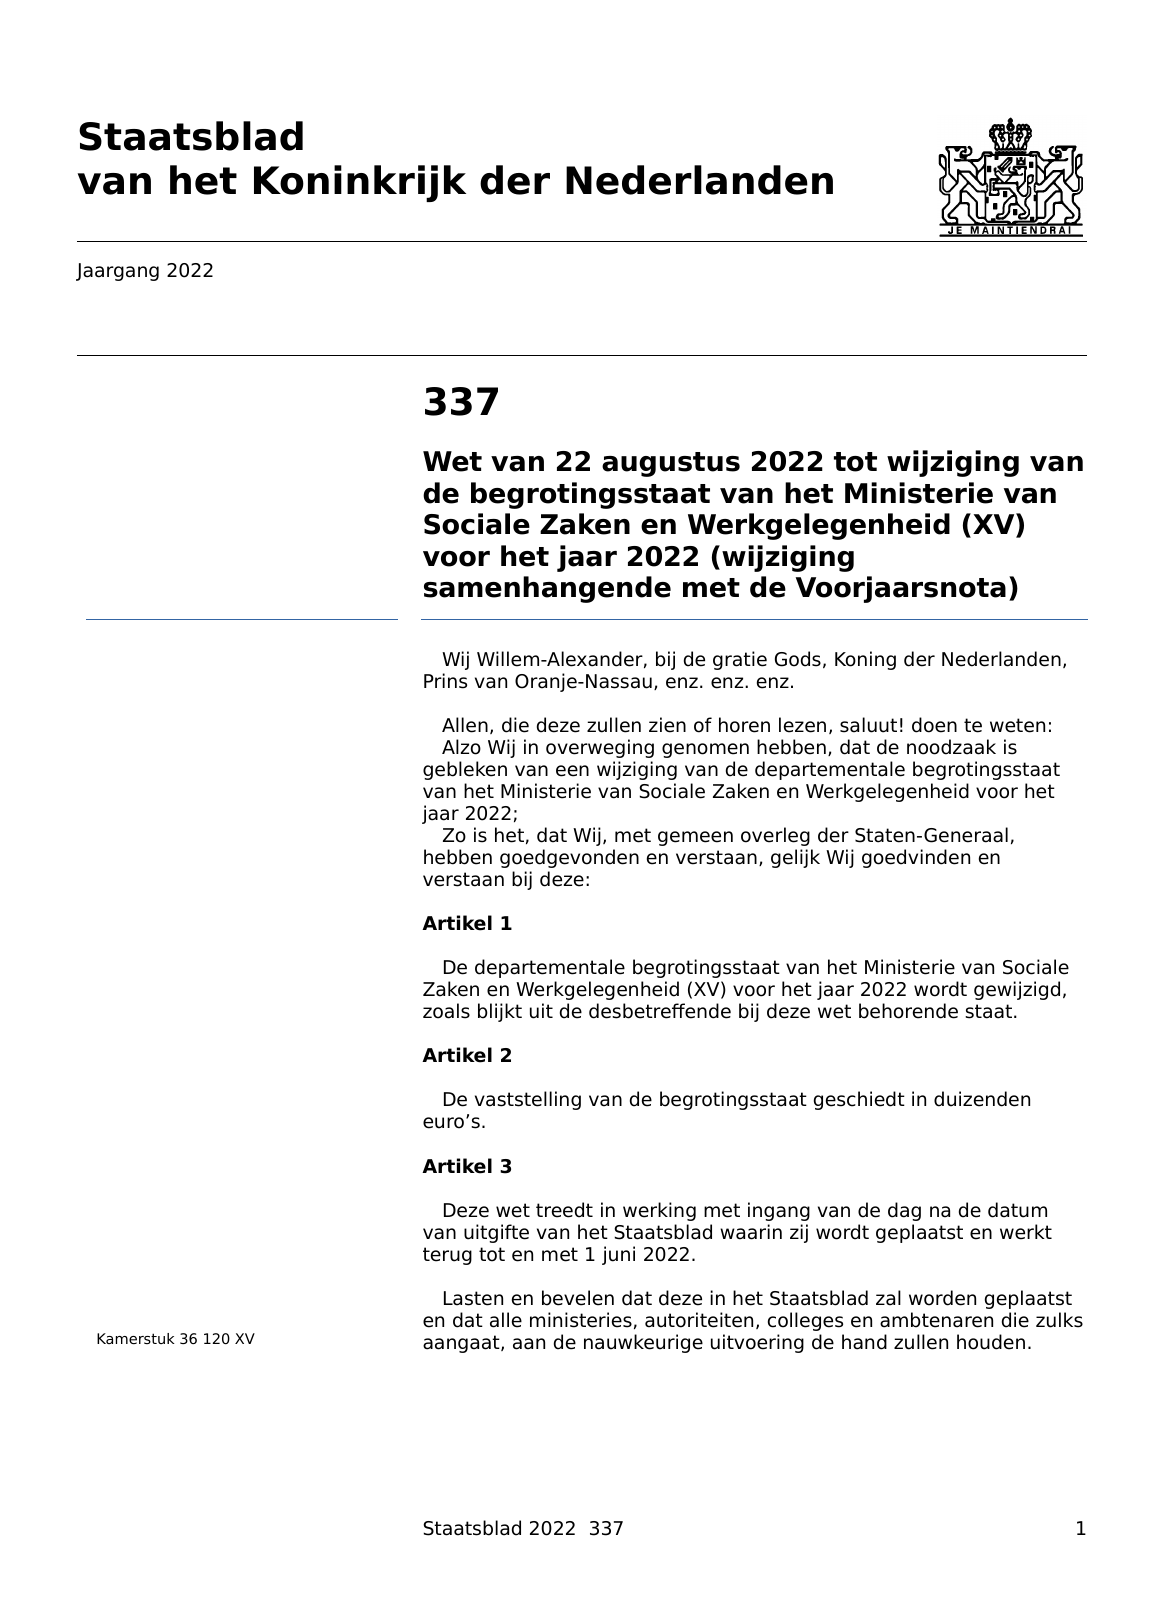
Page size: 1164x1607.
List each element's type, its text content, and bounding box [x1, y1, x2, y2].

text De vaststelling van de begrotingsstaat geschiedt in duizenden euro’s. [422, 1089, 1087, 1133]
text De departementale begrotingsstaat van het Ministerie van Sociale Zaken en Werkgelegenheid (XV) voor het jaar 2022 wordt gewijzigd, zoals blijkt uit de desbetreffende bij deze wet behorende staat. [422, 957, 1087, 1023]
subtitle Artikel 3 [422, 1156, 1087, 1177]
table_cell Jaargang 2022 [77, 242, 1087, 355]
text Kamerstuk 36 120 XV [77, 1331, 396, 1348]
text Allen, die deze zullen zien of horen lezen, saluut! doen te weten: [422, 715, 1087, 737]
text Deze wet treedt in werking met ingang van de dag na de datum van uitgifte van het Staatsblad waarin zij wordt geplaatst en werkt terug tot en met 1 juni 2022. [422, 1200, 1087, 1266]
table_header Staatsblad van het Koninkrijk der Nederlanden [77, 100, 886, 241]
text Lasten en bevelen dat deze in het Staatsblad zal worden geplaatst en dat alle ministeries, autoriteiten, colleges en ambtenaren die zulks aangaat, aan de nauwkeurige uitvoering de hand zullen houden. [422, 1288, 1087, 1354]
subtitle 337 [422, 381, 1087, 424]
picture [936, 115, 1087, 240]
subtitle Artikel 1 [422, 913, 1087, 935]
table_header [886, 100, 1087, 241]
text Wet van 22 augustus 2022 tot wijziging van de begrotingsstaat van het Ministerie van Sociale Zaken en Werkgelegenheid (XV) voor het jaar 2022 (wijziging samenhangende met de Voorjaarsnota) [422, 447, 1087, 604]
text Alzo Wij in overweging genomen hebben, dat de noodzaak is gebleken van een wijziging van de departementale begrotingsstaat van het Ministerie van Sociale Zaken en Werkgelegenheid voor het jaar 2022; [422, 737, 1087, 825]
text Wij Willem-Alexander, bij de gratie Gods, Koning der Nederlanden, Prins van Oranje-Nassau, enz. enz. enz. [422, 649, 1087, 693]
text Zo is het, dat Wij, met gemeen overleg der Staten-Generaal, hebben goedgevonden en verstaan, gelijk Wij goedvinden en verstaan bij deze: [422, 825, 1087, 891]
subtitle Artikel 2 [422, 1045, 1087, 1067]
